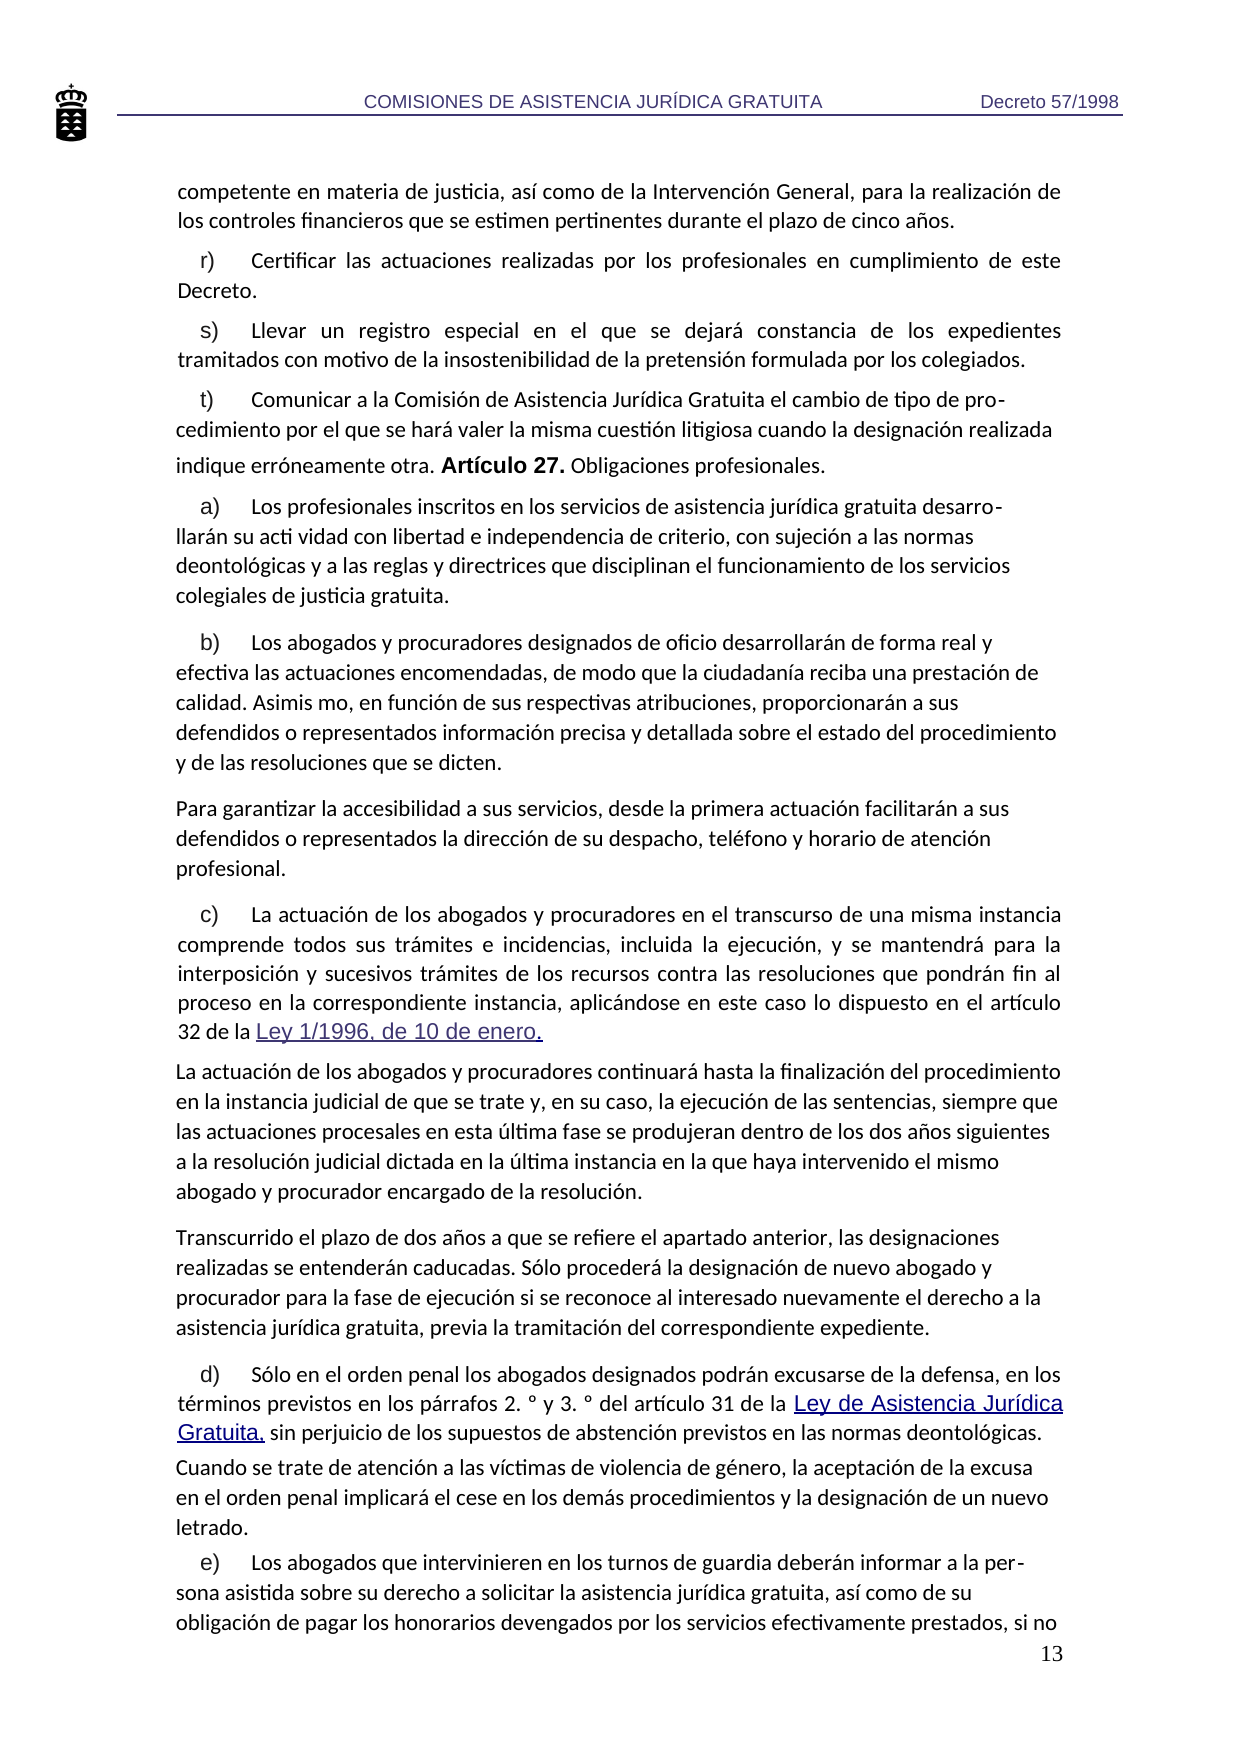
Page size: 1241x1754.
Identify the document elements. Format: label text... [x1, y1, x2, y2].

text Para garantizar la accesibilidad a sus servicios, desde la primera actuación facilitarán a sus defendidos o representados la dirección de su despacho, teléfono y horario de atención profesional. [176, 794, 1063, 882]
text Transcurrido el plazo de dos años a que se refiere el apartado anterior, las designaciones realizadas se entenderán caducadas. Sólo procederá la designación de nuevo abogado y procurador para la fase de ejecución si se reconoce al interesado nuevamente el derecho a la asistencia jurídica gratuita, previa la tramitación del correspondiente expediente. [176, 1223, 1063, 1341]
list Certificar las actuaciones realizadas por los profesionales en cumplimiento de este Decreto. [177, 247, 1063, 304]
list La actuación de los abogados y procuradores en el transcurso de una misma instancia comprende todos sus trámites e incidencias, incluida la ejecución, y se mantendrá para la interposición y sucesivos trámites de los recursos contra las resoluciones que pondrán fin al proceso en la correspondiente instancia, aplicándose en este caso lo dispuesto en el artículo 32 de la Ley 1/1996, de 10 de enero. [177, 901, 1063, 1045]
list Los abogados y procuradores designados de oficio desarrollarán de forma real y [177, 628, 1063, 656]
list Comunicar a la Comisión de Asistencia Jurídica Gratuita el cambio de tipo de pro- [177, 386, 1063, 414]
text La actuación de los abogados y procuradores continuará hasta la finalización del procedimiento en la instancia judicial de que se trate y, en su caso, la ejecución de las sentencias, siempre que las actuaciones procesales en esta última fase se produjeran dentro de los dos años siguientes a la resolución judicial dictada en la última instancia en la que haya intervenido el mismo abogado y procurador encargado de la resolución. [176, 1057, 1063, 1205]
text cedimiento por el que se hará valer la misma cuestión litigiosa cuando la designación realizada indique erróneamente otra. Artículo 27. Obligaciones profesionales. [176, 416, 1063, 479]
list Los abogados que intervinieren en los turnos de guardia deberán informar a la per- [177, 1548, 1063, 1576]
list Los profesionales inscritos en los servicios de asistencia jurídica gratuita desarro- [177, 492, 1063, 520]
text llarán su acti vidad con libertad e independencia de criterio, con sujeción a las normas deontológicas y a las reglas y directrices que disciplinan el funcionamiento de los servicios colegiales de justicia gratuita. [176, 522, 1063, 609]
list Llevar un registro especial en el que se dejará constancia de los expedientes tramitados con motivo de la insostenibilidad de la pretensión formulada por los colegiados. [177, 316, 1063, 373]
text Cuando se trate de atención a las víctimas de violencia de género, la aceptación de la excusa en el orden penal implicará el cese en los demás procedimientos y la designación de un nuevo letrado. [176, 1453, 1063, 1541]
list Sólo en el orden penal los abogados designados podrán excusarse de la defensa, en los términos previstos en los párrafos 2. º y 3. º del artículo 31 de la Ley de Asistencia Jurídica Gratuita, sin perjuicio de los supuestos de abstención previstos en las normas deontológicas. [177, 1360, 1063, 1446]
text sona asistida sobre su derecho a solicitar la asistencia jurídica gratuita, así como de su obligación de pagar los honorarios devengados por los servicios efectivamente prestados, si no [176, 1578, 1063, 1636]
list competente en materia de justicia, así como de la Intervención General, para la realización de los controles financieros que se estimen pertinentes durante el plazo de cinco años. [177, 177, 1063, 234]
text efectiva las actuaciones encomendadas, de modo que la ciudadanía reciba una prestación de calidad. Asimis mo, en función de sus respectivas atribuciones, proporcionarán a sus defendidos o representados información precisa y detallada sobre el estado del procedimiento y de las resoluciones que se dicten. [176, 658, 1063, 776]
